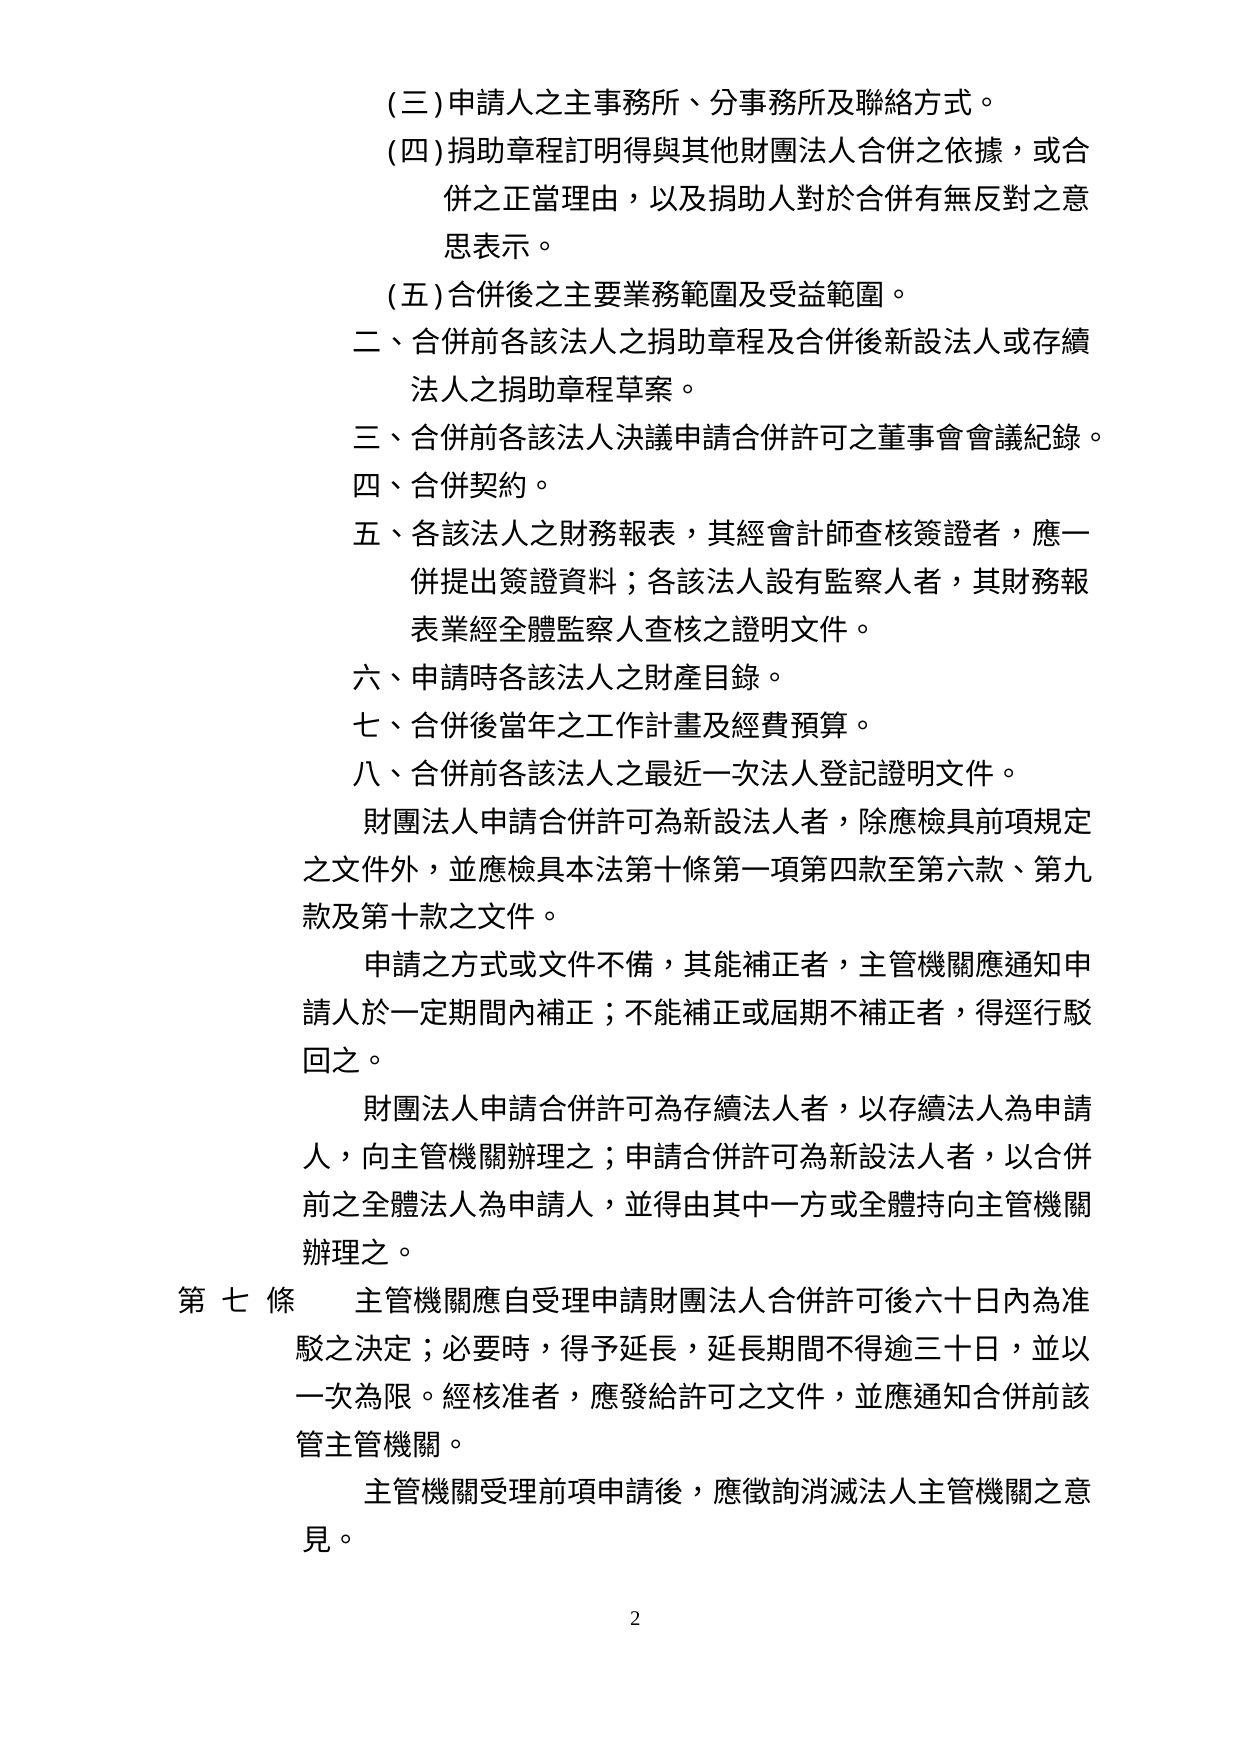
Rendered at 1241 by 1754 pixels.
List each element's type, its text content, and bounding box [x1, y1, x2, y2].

text (三)申請人之主事務所、分事務所及聯絡方式。 [383, 75, 1092, 123]
text (四)捐助章程訂明得與其他財團法人合併之依據，或合併之正當理由，以及捐助人對於合併有無反對之意思表示。 [383, 123, 1092, 267]
text 五、各該法人之財務報表，其經會計師查核簽證者，應一併提出簽證資料；各該法人設有監察人者，其財務報表業經全體監察人查核之證明文件。 [352, 506, 1092, 650]
text 四、合併契約。 [352, 458, 1092, 506]
text 主管機關受理前項申請後，應徵詢消滅法人主管機關之意見。 [302, 1464, 1092, 1560]
text 六、申請時各該法人之財產目錄。 [352, 650, 1092, 698]
text 財團法人申請合併許可為存續法人者，以存續法人為申請人，向主管機關辦理之；申請合併許可為新設法人者，以合併前之全體法人為申請人，並得由其中一方或全體持向主管機關辦理之。 [302, 1081, 1092, 1273]
text 申請之方式或文件不備，其能補正者，主管機關應通知申請人於一定期間內補正；不能補正或屆期不補正者，得逕行駁回之。 [302, 937, 1092, 1081]
text 二、合併前各該法人之捐助章程及合併後新設法人或存續法人之捐助章程草案。 [352, 314, 1092, 410]
text 財團法人申請合併許可為新設法人者，除應檢具前項規定之文件外，並應檢具本法第十條第一項第四款至第六款、第九款及第十款之文件。 [302, 794, 1092, 937]
text 七、合併後當年之工作計畫及經費預算。 [352, 698, 1092, 746]
text 八、合併前各該法人之最近一次法人登記證明文件。 [352, 746, 1092, 794]
text 三、合併前各該法人決議申請合併許可之董事會會議紀錄。 [352, 410, 1092, 458]
text 第 七 條 主管機關應自受理申請財團法人合併許可後六十日內為准駁之決定；必要時，得予延長，延長期間不得逾三十日，並以一次為限。經核准者，應發給許可之文件，並應通知合併前該管主管機關。 [177, 1273, 1092, 1464]
text (五)合併後之主要業務範圍及受益範圍。 [383, 267, 1092, 314]
